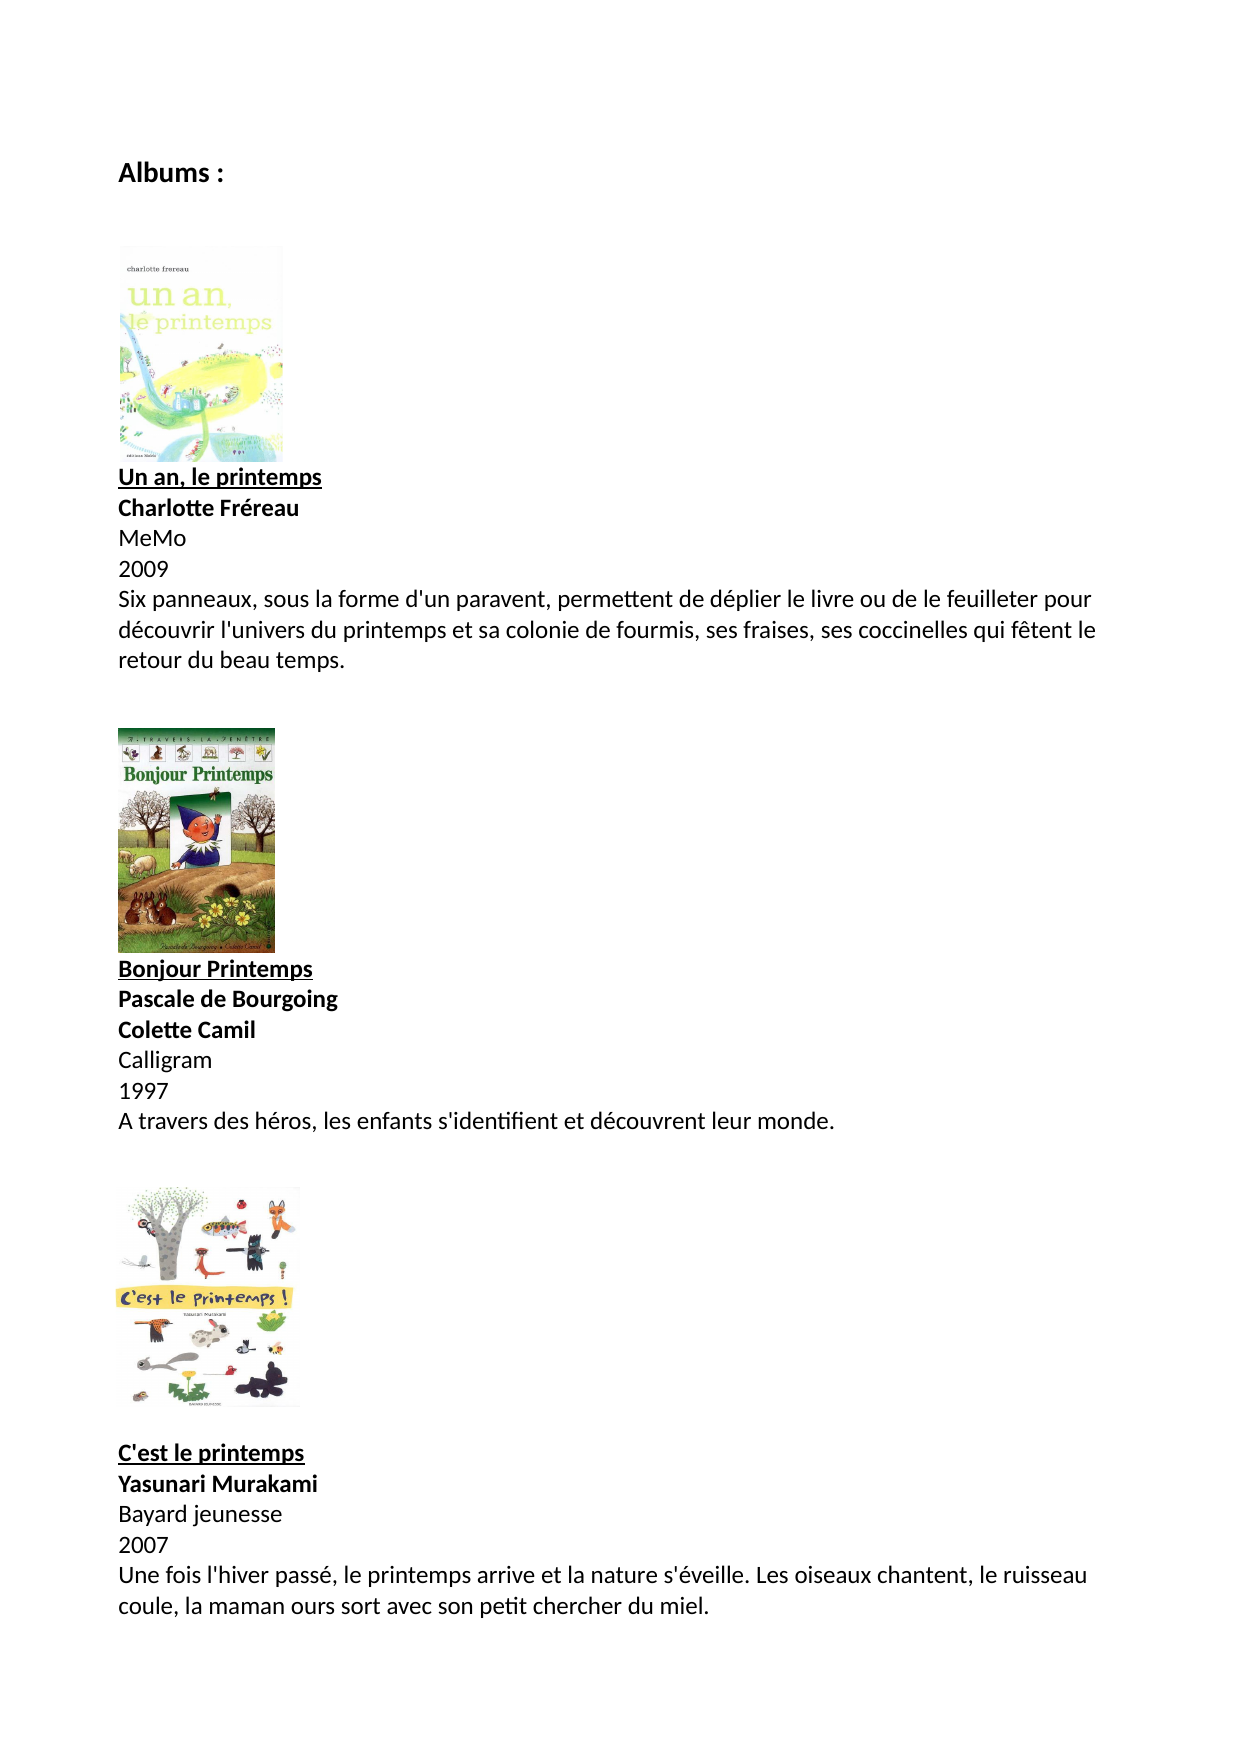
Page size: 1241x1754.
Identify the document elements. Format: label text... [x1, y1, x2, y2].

text Albums : [118, 154, 1122, 189]
text Colette Camil [118, 1014, 1122, 1044]
text 1997 [118, 1075, 1122, 1105]
text C'est le printemps [118, 1437, 1122, 1468]
text MeMo [118, 522, 1122, 553]
text Six panneaux, sous la forme d'un paravent, permettent de déplier le livre ou de le feuilleter pour découvrir l'univers du printemps et sa colonie de fourmis, ses fraises, ses coccinelles qui fêtent le retour du beau temps. [118, 583, 1122, 675]
text 2007 [118, 1529, 1122, 1559]
text A travers des héros, les enfants s'identifient et découvrent leur monde. [118, 1105, 1122, 1136]
text Charlotte Fréreau [118, 492, 1122, 522]
text Une fois l'hiver passé, le printemps arrive et la nature s'éveille. Les oiseaux chantent, le ruisseau coule, la maman ours sort avec son petit chercher du miel. [118, 1559, 1122, 1621]
text Calligram [118, 1044, 1122, 1075]
text Un an, le printemps [118, 225, 1122, 492]
text Yasunari Murakami [118, 1468, 1122, 1498]
text 2009 [118, 553, 1122, 583]
text Bayard jeunesse [118, 1498, 1122, 1529]
text Pascale de Bourgoing [118, 983, 1122, 1014]
text Bonjour Printemps [118, 704, 1122, 983]
